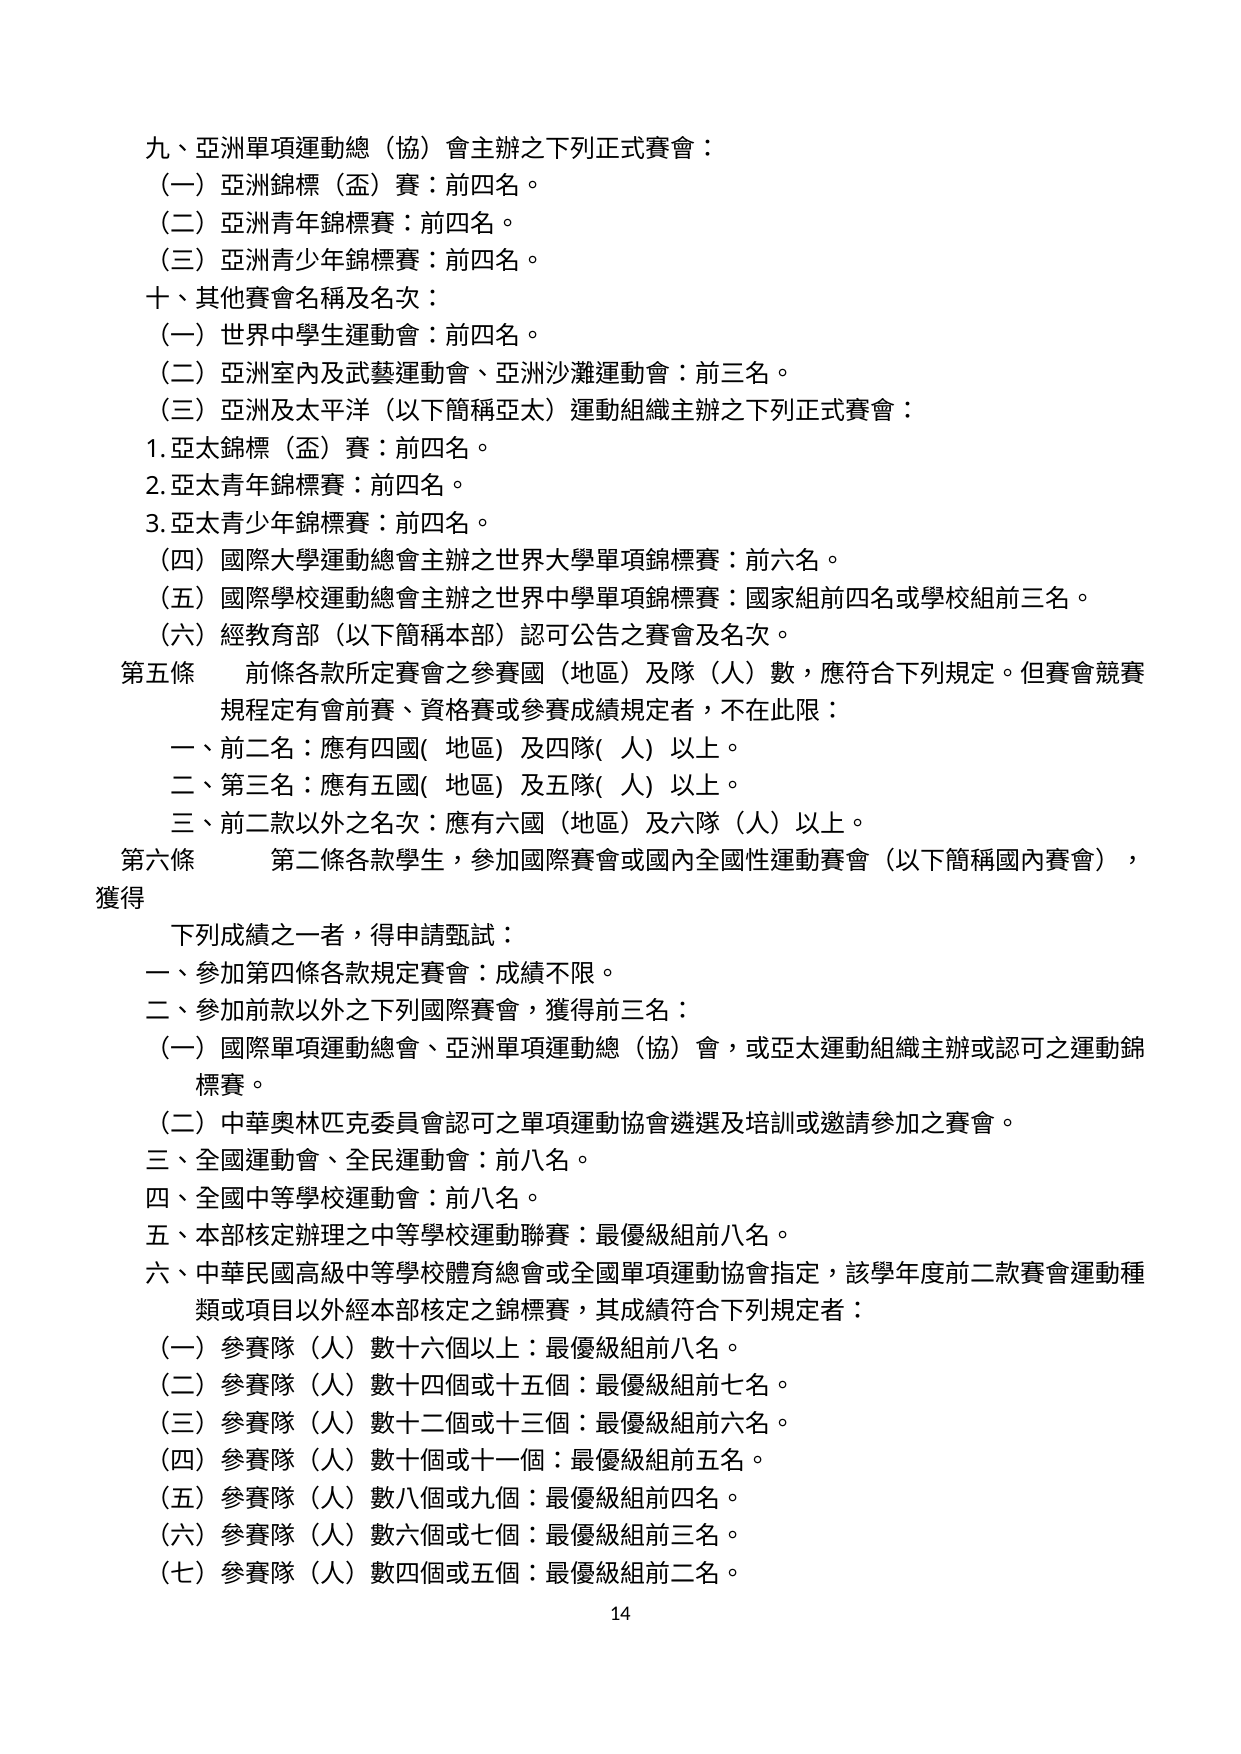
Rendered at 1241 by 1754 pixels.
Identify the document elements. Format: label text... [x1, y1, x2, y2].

text （二）中華奧林匹克委員會認可之單項運動協會遴選及培訓或邀請參加之賽會。 [145, 1103, 1145, 1140]
text （三）亞洲及太平洋（以下簡稱亞太）運動組織主辦之下列正式賽會： [145, 390, 1145, 428]
text 下列成績之一者，得申請甄試： [95, 915, 1145, 953]
text （一）國際單項運動總會、亞洲單項運動總（協）會，或亞太運動組織主辦或認可之運動錦 [145, 1028, 1145, 1065]
text 第六條 第二條各款學生，參加國際賽會或國內全國性運動賽會（以下簡稱國內賽會），獲得 [95, 840, 1145, 915]
text 三、全國運動會、全民運動會：前八名。 [145, 1140, 1145, 1178]
text （一）參賽隊（人）數十六個以上：最優級組前八名。 [145, 1328, 1145, 1365]
text 六、中華民國高級中等學校體育總會或全國單項運動協會指定，該學年度前二款賽會運動種類或項目以外經本部核定之錦標賽，其成績符合下列規定者： [145, 1253, 1145, 1328]
text （四）參賽隊（人）數十個或十一個：最優級組前五名。 [145, 1440, 1145, 1478]
text （七）參賽隊（人）數四個或五個：最優級組前二名。 [145, 1553, 1145, 1590]
text 3.亞太青少年錦標賽：前四名。 [145, 503, 1145, 540]
text 九、亞洲單項運動總（協）會主辦之下列正式賽會： [145, 128, 1145, 165]
text 一、參加第四條各款規定賽會：成績不限。 [145, 953, 1145, 990]
text 五、本部核定辦理之中等學校運動聯賽：最優級組前八名。 [145, 1215, 1145, 1253]
text （二）亞洲室內及武藝運動會、亞洲沙灘運動會：前三名。 [145, 353, 1145, 390]
text 十、其他賽會名稱及名次： [145, 278, 1145, 315]
text 2.亞太青年錦標賽：前四名。 [145, 465, 1145, 503]
text （四）國際大學運動總會主辦之世界大學單項錦標賽：前六名。 [145, 540, 1145, 578]
text （三）參賽隊（人）數十二個或十三個：最優級組前六名。 [145, 1403, 1145, 1440]
text （五）參賽隊（人）數八個或九個：最優級組前四名。 [145, 1478, 1145, 1515]
text 標賽。 [145, 1065, 1145, 1103]
text 二、第三名：應有五國(地區)及五隊(人)以上。 [145, 765, 1145, 803]
text （一）亞洲錦標（盃）賽：前四名。 [145, 165, 1145, 203]
text 第五條 前條各款所定賽會之參賽國（地區）及隊（人）數，應符合下列規定。但賽會競賽規程定有會前賽、資格賽或參賽成績規定者，不在此限： [95, 653, 1145, 728]
text （六）經教育部（以下簡稱本部）認可公告之賽會及名次。 [145, 615, 1145, 653]
text （三）亞洲青少年錦標賽：前四名。 [145, 240, 1145, 278]
text 1.亞太錦標（盃）賽：前四名。 [145, 428, 1145, 465]
text 一、前二名：應有四國(地區)及四隊(人)以上。 [145, 728, 1145, 765]
text （五）國際學校運動總會主辦之世界中學單項錦標賽：國家組前四名或學校組前三名。 [145, 578, 1145, 615]
text （二）亞洲青年錦標賽：前四名。 [145, 203, 1145, 240]
text （二）參賽隊（人）數十四個或十五個：最優級組前七名。 [145, 1365, 1145, 1403]
text （一）世界中學生運動會：前四名。 [145, 315, 1145, 353]
text 三、前二款以外之名次：應有六國（地區）及六隊（人）以上。 [145, 803, 1145, 840]
text 二、參加前款以外之下列國際賽會，獲得前三名： [145, 990, 1145, 1028]
text 四、全國中等學校運動會：前八名。 [145, 1178, 1145, 1215]
text （六）參賽隊（人）數六個或七個：最優級組前三名。 [145, 1515, 1145, 1553]
